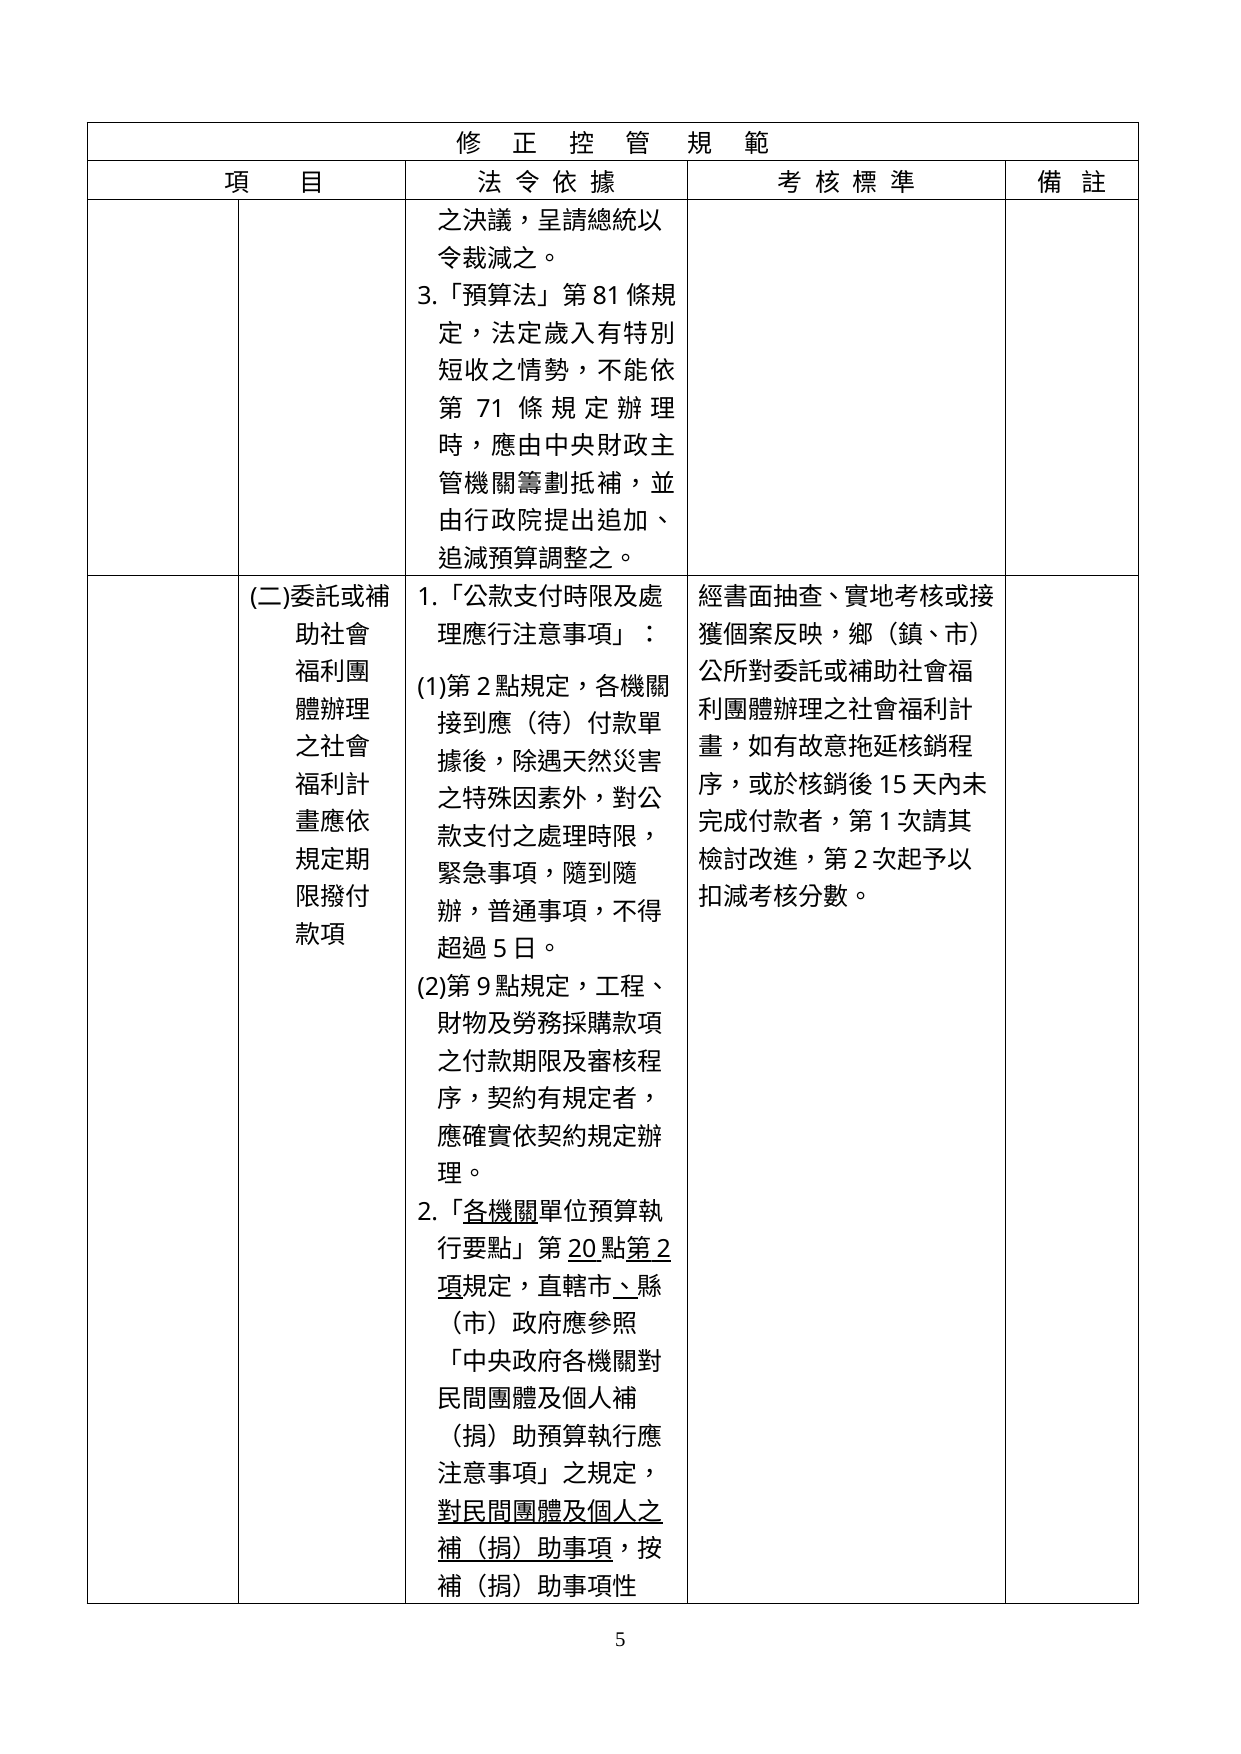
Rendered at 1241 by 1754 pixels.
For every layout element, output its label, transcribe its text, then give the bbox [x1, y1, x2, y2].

table_cell [88, 576, 238, 1603]
table_cell 1.「公款支付時限及處理應行注意事項」： (1)第2點規定，各機關接到應（待）付款單據後，除遇天然災害之特殊因素外，對公款支付之處理時限，緊急事項，隨到隨辦，普通事項，不得超過5日。 (2)第9點規定，工程、財物及勞務採購款項之付款期限及審核程序，契約有規定者，應確實依契約規定辦理。 2.「各機關單位預算執行要點」第20點第2項規定，直轄市、縣（市）政府應參照「中央政府各機關對民間團體及個人補（捐）助預算執行應注意事項」之規定，對民間團體及個人之補（捐）助事項，按補（捐）助事項性 [406, 576, 687, 1603]
table_cell (二)委託或補助社會福利團體辦理之社會福利計畫應依規定期限撥付款項 [239, 576, 405, 1603]
table_cell [88, 200, 238, 575]
table_cell [1006, 576, 1138, 1603]
table_cell [239, 200, 405, 575]
table_cell 之決議，呈請總統以令裁減之。 3.「預算法」第81條規定，法定歲入有特別短收之情勢，不能依第71條規定辦理時，應由中央財政主管機關籌劃抵補，並由行政院提出追加、追減預算調整之。 [406, 200, 687, 575]
table_cell 經書面抽查、實地考核或接獲個案反映，鄉（鎮、市）公所對委託或補助社會福利團體辦理之社會福利計畫，如有故意拖延核銷程序，或於核銷後15天內未完成付款者，第1次請其檢討改進，第2次起予以扣減考核分數。 [688, 576, 1005, 1603]
table_cell [688, 200, 1005, 575]
table_cell [1006, 200, 1138, 575]
table_cell 考 核 標 準 [688, 161, 1005, 199]
table_cell 項 目 [88, 161, 405, 199]
table_header 修 正 控 管 規 範 [88, 123, 1138, 160]
table_cell 備 註 [1006, 161, 1138, 199]
table_cell 法 令 依 據 [406, 161, 687, 199]
